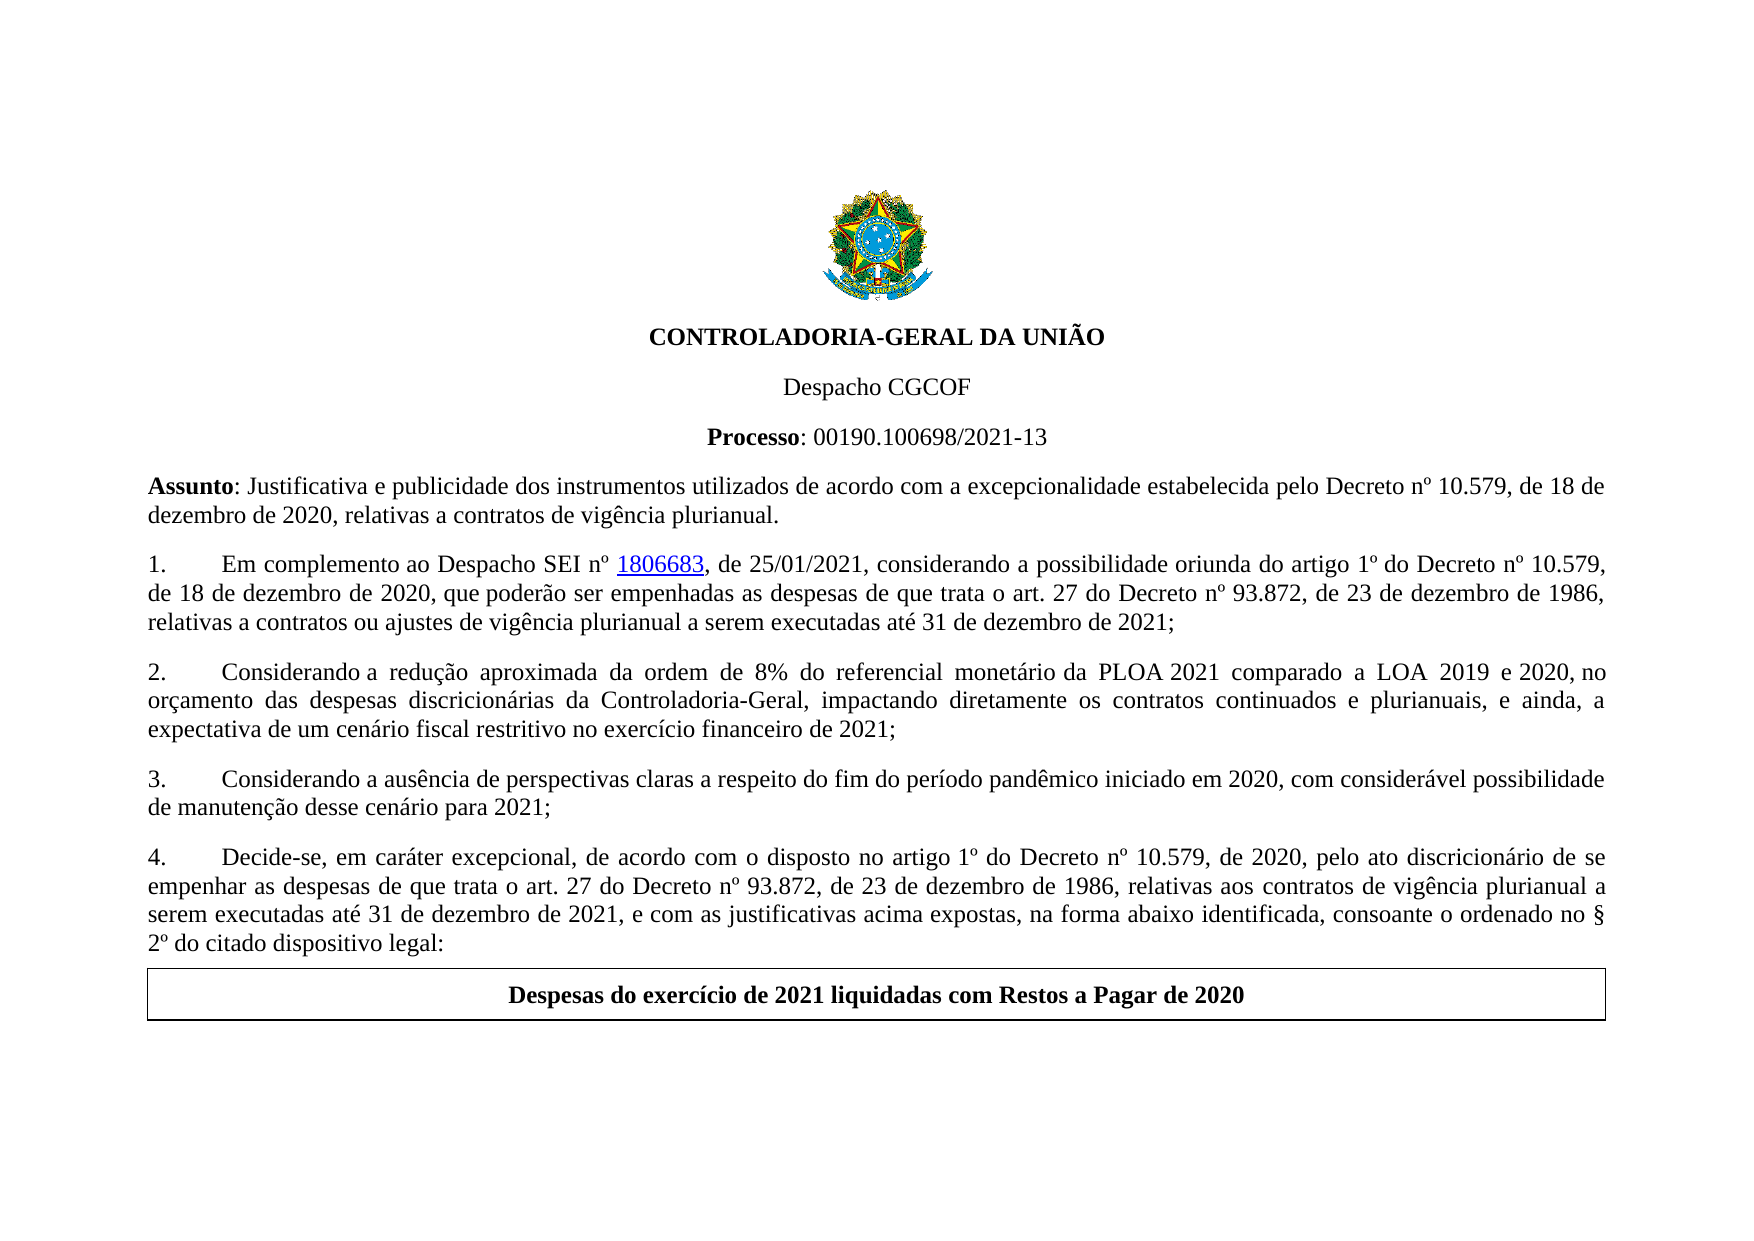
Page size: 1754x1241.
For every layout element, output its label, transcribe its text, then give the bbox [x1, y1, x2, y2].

text Despacho CGCOF [148, 372, 1606, 401]
text Assunto: Justificativa e publicidade dos instrumentos utilizados de acordo com a excepcionalidade estabelecida pelo Decreto nº 10.579, de 18 de dezembro de 2020, relativas a contratos de vigência plurianual. [148, 471, 1606, 529]
text Processo: 00190.100698/2021-13 [148, 422, 1606, 450]
text 4. Decide-se, em caráter excepcional, de acordo com o disposto no artigo 1º do Decreto nº 10.579, de 2020, pelo ato discricionário de se empenhar as despesas de que trata o art. 27 do Decreto nº 93.872, de 23 de dezembro de 1986, relativas aos contratos de vigência plurianual a serem executadas até 31 de dezembro de 2021, e com as justificativas acima expostas, na forma abaixo identificada, consoante o ordenado no § 2º do citado dispositivo legal: [148, 842, 1606, 957]
text 3. Considerando a ausência de perspectivas claras a respeito do fim do período pandêmico iniciado em 2020, com considerável possibilidade de manutenção desse cenário para 2021; [148, 764, 1606, 821]
table_header Despesas do exercício de 2021 liquidadas com Restos a Pagar de 2020 [148, 969, 1605, 1019]
text 1. Em complemento ao Despacho SEI nº 1806683, de 25/01/2021, considerando a possibilidade oriunda do artigo 1º do Decreto nº 10.579, de 18 de dezembro de 2020, que poderão ser empenhadas as despesas de que trata o art. 27 do Decreto nº 93.872, de 23 de dezembro de 1986, relativas a contratos ou ajustes de vigência plurianual a serem executadas até 31 de dezembro de 2021; [148, 549, 1606, 636]
text CONTROLADORIA-GERAL DA UNIÃO [148, 322, 1606, 351]
text 2. Considerando a redução aproximada da ordem de 8% do referencial monetário da PLOA 2021 comparado a LOA 2019 e 2020, no orçamento das despesas discricionárias da Controladoria-Geral, impactando diretamente os contratos continuados e plurianuais, e ainda, a expectativa de um cenário fiscal restritivo no exercício financeiro de 2021; [148, 657, 1606, 743]
